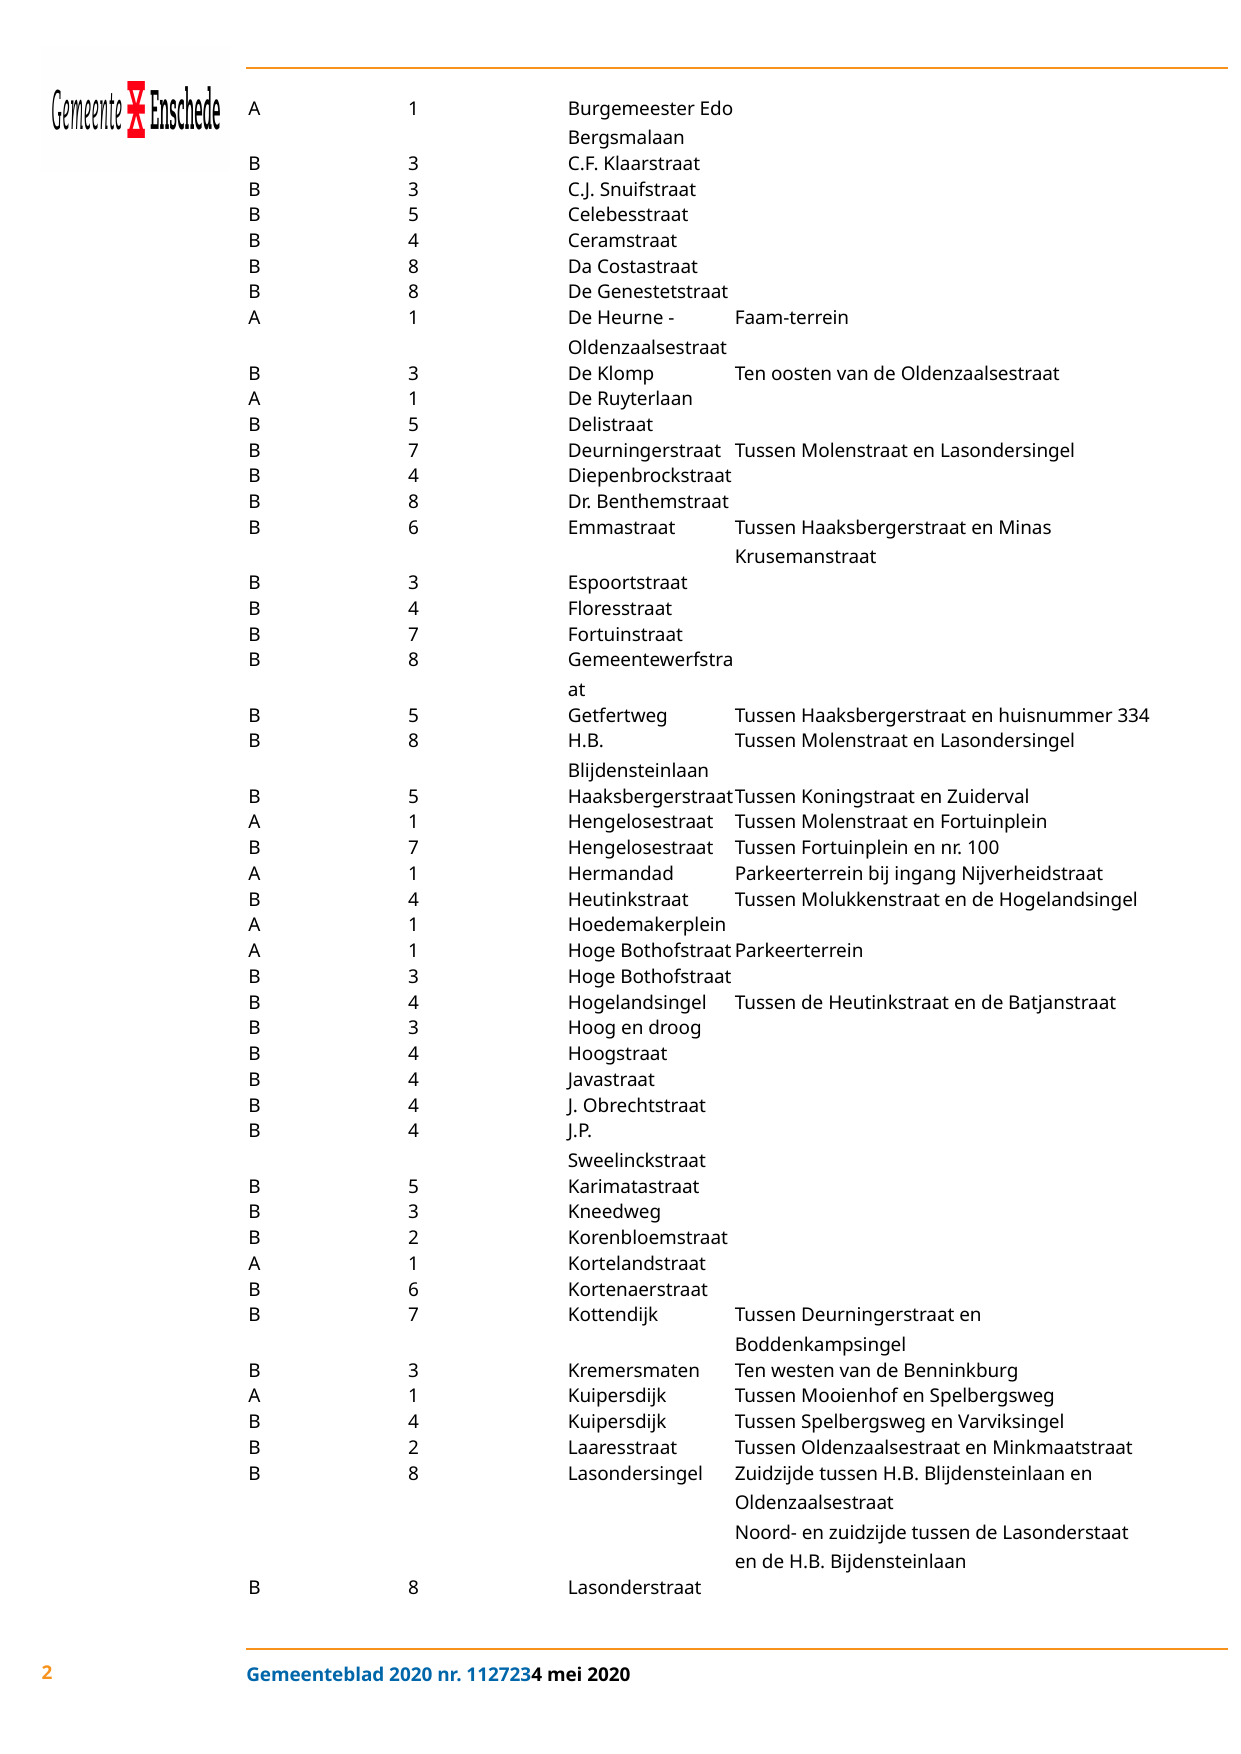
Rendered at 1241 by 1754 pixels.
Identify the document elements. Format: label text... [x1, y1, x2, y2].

table_cell 2 [408, 1224, 568, 1250]
table_cell 4 [408, 886, 568, 912]
table_cell Hogelandsingel [568, 989, 734, 1014]
table_cell 7 [408, 1301, 568, 1357]
table_cell Tussen Fortuinplein en nr. 100 [735, 835, 1152, 860]
table_cell Zuidzijde tussen H.B. Blijdensteinlaan en Oldenzaalsestraat Noord- en zuidzijde tussen de Lasonderstaat en de H.B. Bijdensteinlaan [735, 1460, 1152, 1574]
table_cell B [248, 1460, 408, 1574]
table_cell Kottendijk [568, 1301, 734, 1357]
table_cell A [248, 1383, 408, 1408]
table_cell Hoogstraat [568, 1040, 734, 1066]
table_cell 3 [408, 963, 568, 989]
table_cell Getfertweg [568, 702, 734, 728]
table_cell B [248, 702, 408, 728]
table_cell B [248, 150, 408, 176]
table_cell Hengelosestraat [568, 835, 734, 860]
table_cell De Ruyterlaan [568, 386, 734, 411]
table_cell Kneedweg [568, 1199, 734, 1224]
table_cell B [248, 1574, 408, 1600]
table_cell B [248, 253, 408, 279]
table_cell J.P. Sweelinckstraat [568, 1118, 734, 1173]
table_cell B [248, 227, 408, 253]
table_cell [735, 253, 1152, 279]
table_cell 4 [408, 989, 568, 1014]
table_cell 4 [408, 1066, 568, 1092]
table_cell H.B. Blijdensteinlaan [568, 728, 734, 783]
table_cell 5 [408, 702, 568, 728]
table_cell Javastraat [568, 1066, 734, 1092]
table_cell Lasondersingel [568, 1460, 734, 1574]
table_cell 7 [408, 621, 568, 647]
table_cell Kortenaerstraat [568, 1276, 734, 1301]
table_cell B [248, 835, 408, 860]
table_cell Tussen Molenstraat en Lasondersingel [735, 437, 1152, 463]
table_cell A [248, 809, 408, 834]
table_cell Tussen Deurningerstraat en Boddenkampsingel [735, 1301, 1152, 1357]
table_cell 6 [408, 514, 568, 569]
table_cell B [248, 1199, 408, 1224]
table_cell Tussen Haaksbergerstraat en Minas Krusemanstraat [735, 514, 1152, 569]
table_cell B [248, 570, 408, 595]
table_cell Da Costastraat [568, 253, 734, 279]
table_cell Hoog en droog [568, 1015, 734, 1040]
table_cell B [248, 176, 408, 202]
table_cell B [248, 783, 408, 809]
table_cell B [248, 437, 408, 463]
table_cell B [248, 1173, 408, 1198]
table_cell 8 [408, 489, 568, 514]
table_cell A [248, 938, 408, 963]
table_cell Tussen Oldenzaalsestraat en Minkmaatstraat [735, 1434, 1152, 1460]
table_cell 8 [408, 647, 568, 702]
table_cell De Heurne - Oldenzaalsestraat [568, 305, 734, 360]
table_cell [735, 570, 1152, 595]
table_cell [735, 1092, 1152, 1117]
table_cell Fortuinstraat [568, 621, 734, 647]
table_cell Tussen de Heutinkstraat en de Batjanstraat [735, 989, 1152, 1014]
table_cell J. Obrechtstraat [568, 1092, 734, 1117]
table_cell C.J. Snuifstraat [568, 176, 734, 202]
table_cell 5 [408, 1173, 568, 1198]
table_cell [735, 1574, 1152, 1600]
table_cell [735, 1276, 1152, 1301]
table_cell [735, 1250, 1152, 1276]
table_cell Kortelandstraat [568, 1250, 734, 1276]
table_cell Kuipersdijk [568, 1408, 734, 1434]
table_cell Haaksbergerstraat [568, 783, 734, 809]
table_cell B [248, 489, 408, 514]
table_cell [735, 227, 1152, 253]
table_cell De Genestetstraat [568, 279, 734, 304]
table_cell [735, 1199, 1152, 1224]
table_cell 4 [408, 463, 568, 488]
table_cell B [248, 463, 408, 488]
table_cell 4 [408, 227, 568, 253]
table_cell 5 [408, 783, 568, 809]
table_cell B [248, 1015, 408, 1040]
table_cell 1 [408, 860, 568, 886]
table_cell 8 [408, 728, 568, 783]
table_cell B [248, 1301, 408, 1357]
table_cell Kremersmaten [568, 1357, 734, 1382]
table_cell 8 [408, 253, 568, 279]
table_cell B [248, 360, 408, 386]
table_cell B [248, 279, 408, 304]
table_cell Tussen Haaksbergerstraat en huisnummer 334 [735, 702, 1152, 728]
table_cell 7 [408, 437, 568, 463]
table_cell B [248, 886, 408, 912]
table_cell B [248, 595, 408, 621]
table_cell [735, 386, 1152, 411]
table_cell 4 [408, 1118, 568, 1173]
table_cell 8 [408, 1460, 568, 1574]
table_cell [735, 489, 1152, 514]
table_cell B [248, 1408, 408, 1434]
table_cell A [248, 386, 408, 411]
table_cell B [248, 1434, 408, 1460]
table_cell B [248, 621, 408, 647]
table_cell [735, 595, 1152, 621]
table_cell [735, 912, 1152, 937]
table_cell Parkeerterrein bij ingang Nijverheidstraat [735, 860, 1152, 886]
table_cell A [248, 1250, 408, 1276]
table_cell [735, 279, 1152, 304]
table_cell 5 [408, 202, 568, 227]
table_cell 4 [408, 1408, 568, 1434]
table_cell 1 [408, 386, 568, 411]
table_cell [735, 1015, 1152, 1040]
table_cell 1 [408, 1383, 568, 1408]
table_cell De Klomp [568, 360, 734, 386]
table_cell 6 [408, 1276, 568, 1301]
table_cell [735, 411, 1152, 437]
table_cell 3 [408, 1015, 568, 1040]
table_cell Tussen Spelbergsweg en Varviksingel [735, 1408, 1152, 1434]
table_cell 1 [408, 912, 568, 937]
table_cell Korenbloemstraat [568, 1224, 734, 1250]
table_cell Tussen Mooienhof en Spelbergsweg [735, 1383, 1152, 1408]
table_cell 1 [408, 1250, 568, 1276]
table_cell [735, 1173, 1152, 1198]
table_cell [735, 1224, 1152, 1250]
table_cell Tussen Koningstraat en Zuiderval [735, 783, 1152, 809]
table_cell Floresstraat [568, 595, 734, 621]
table_cell 1 [408, 305, 568, 360]
table_cell A [248, 912, 408, 937]
table_cell Deurningerstraat [568, 437, 734, 463]
table_cell Tussen Molukkenstraat en de Hogelandsingel [735, 886, 1152, 912]
table_cell Tussen Molenstraat en Lasondersingel [735, 728, 1152, 783]
table_cell [735, 647, 1152, 702]
table_cell 1 [408, 938, 568, 963]
table_cell B [248, 989, 408, 1014]
table_cell 3 [408, 1199, 568, 1224]
table_cell [735, 1118, 1152, 1173]
table_cell [735, 1066, 1152, 1092]
table_cell Heutinkstraat [568, 886, 734, 912]
table_cell 4 [408, 1092, 568, 1117]
table_cell B [248, 963, 408, 989]
table_cell Dr. Benthemstraat [568, 489, 734, 514]
table_cell [735, 95, 1152, 150]
table_cell 3 [408, 360, 568, 386]
table_cell 8 [408, 279, 568, 304]
table_cell Hoedemakerplein [568, 912, 734, 937]
table_cell 5 [408, 411, 568, 437]
table_cell Faam-terrein [735, 305, 1152, 360]
table_cell Emmastraat [568, 514, 734, 569]
table_cell 3 [408, 570, 568, 595]
picture [41, 47, 231, 172]
table_cell B [248, 1118, 408, 1173]
table_cell 4 [408, 1040, 568, 1066]
table_cell [735, 176, 1152, 202]
table_cell Ten westen van de Benninkburg [735, 1357, 1152, 1382]
table_cell A [248, 95, 408, 150]
table_cell B [248, 1276, 408, 1301]
table_cell 1 [408, 95, 568, 150]
table_cell 3 [408, 1357, 568, 1382]
table_cell Parkeerterrein [735, 938, 1152, 963]
table_cell B [248, 411, 408, 437]
table_cell [735, 1040, 1152, 1066]
table_cell [735, 150, 1152, 176]
table_cell B [248, 1092, 408, 1117]
table_cell Hoge Bothofstraat [568, 963, 734, 989]
table_cell A [248, 860, 408, 886]
table_cell [735, 963, 1152, 989]
table_cell 7 [408, 835, 568, 860]
table_cell C.F. Klaarstraat [568, 150, 734, 176]
table_cell Espoortstraat [568, 570, 734, 595]
table_cell Gemeentewerfstraat [568, 647, 734, 702]
table_cell Hoge Bothofstraat [568, 938, 734, 963]
table_cell [735, 202, 1152, 227]
table_cell Laaresstraat [568, 1434, 734, 1460]
table_cell B [248, 1066, 408, 1092]
table_cell B [248, 1357, 408, 1382]
table_cell Hermandad [568, 860, 734, 886]
table_cell Tussen Molenstraat en Fortuinplein [735, 809, 1152, 834]
table_cell Celebesstraat [568, 202, 734, 227]
table_cell Delistraat [568, 411, 734, 437]
table_cell B [248, 514, 408, 569]
table_cell Diepenbrockstraat [568, 463, 734, 488]
table_cell 8 [408, 1574, 568, 1600]
table_cell Ceramstraat [568, 227, 734, 253]
table_cell 4 [408, 595, 568, 621]
table_cell Ten oosten van de Oldenzaalsestraat [735, 360, 1152, 386]
table_cell B [248, 728, 408, 783]
table_cell B [248, 647, 408, 702]
table_cell 1 [408, 809, 568, 834]
table_cell [735, 621, 1152, 647]
table_cell 2 [408, 1434, 568, 1460]
table_cell 3 [408, 176, 568, 202]
table_cell Burgemeester Edo Bergsmalaan [568, 95, 734, 150]
table_cell 3 [408, 150, 568, 176]
table_cell [735, 463, 1152, 488]
table_cell B [248, 202, 408, 227]
table_cell B [248, 1224, 408, 1250]
table_cell Lasonderstraat [568, 1574, 734, 1600]
table_cell Hengelosestraat [568, 809, 734, 834]
table_cell Karimatastraat [568, 1173, 734, 1198]
table_cell B [248, 1040, 408, 1066]
table_cell Kuipersdijk [568, 1383, 734, 1408]
table_cell A [248, 305, 408, 360]
